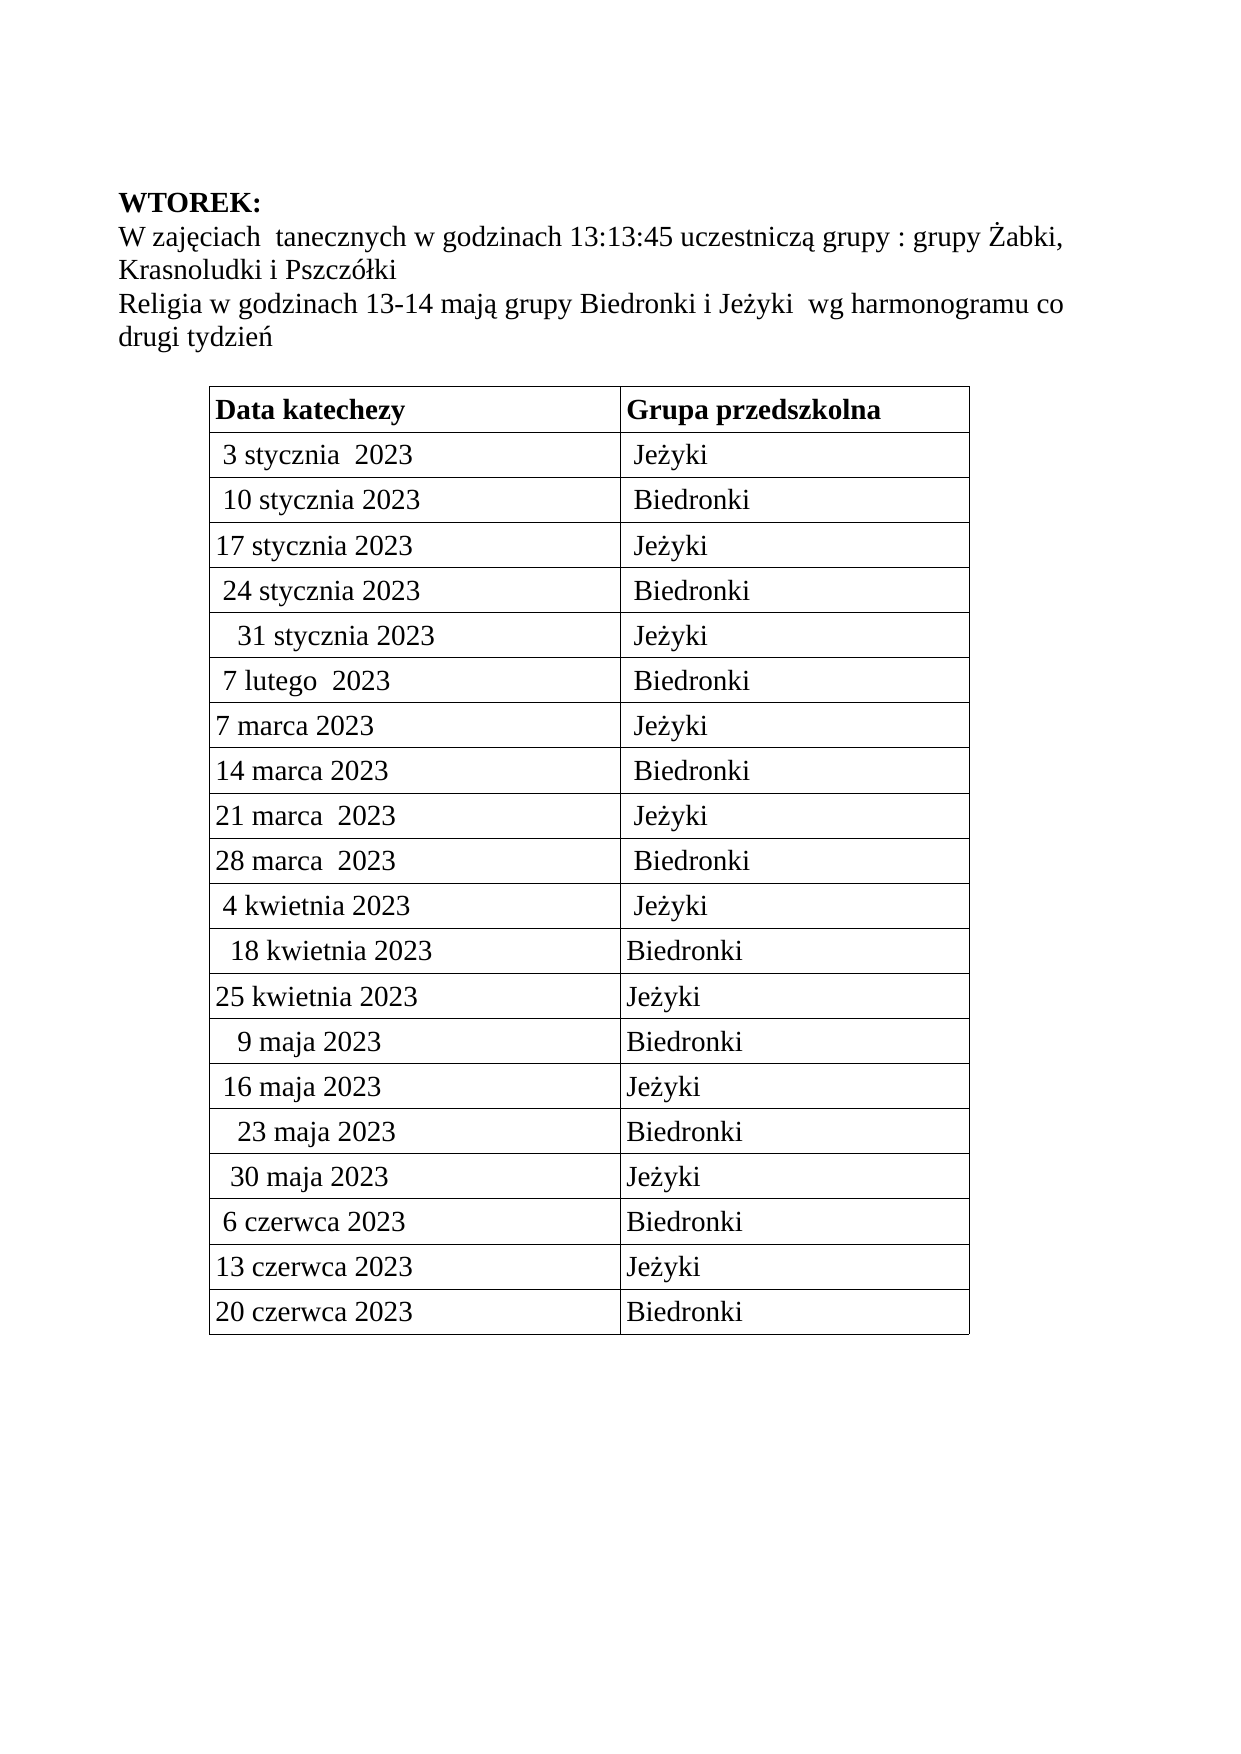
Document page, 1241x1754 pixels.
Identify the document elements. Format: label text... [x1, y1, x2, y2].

table_cell Biedronki [621, 658, 969, 702]
table_cell Biedronki [621, 1019, 969, 1063]
table_cell Biedronki [621, 839, 969, 883]
table_cell Jeżyki [621, 974, 969, 1018]
table_cell 25 kwietnia 2023 [210, 974, 620, 1018]
table_cell 7 lutego 2023 [210, 658, 620, 702]
text W zajęciach tanecznych w godzinach 13:13:45 uczestniczą grupy : grupy Żabki, Krasnoludki i Pszczółki [118, 219, 1122, 286]
table_cell 16 maja 2023 [210, 1064, 620, 1108]
table_cell Biedronki [621, 1109, 969, 1153]
table_cell 13 czerwca 2023 [210, 1245, 620, 1288]
table_cell Biedronki [621, 1290, 969, 1334]
table_cell Jeżyki [621, 1064, 969, 1108]
table_cell Jeżyki [621, 703, 969, 747]
text WTOREK: [118, 185, 1122, 219]
table_cell 18 kwietnia 2023 [210, 929, 620, 973]
table_cell Jeżyki [621, 613, 969, 657]
table_cell 30 maja 2023 [210, 1154, 620, 1198]
table_cell 10 stycznia 2023 [210, 478, 620, 522]
table_cell Biedronki [621, 568, 969, 612]
table_cell 6 czerwca 2023 [210, 1199, 620, 1243]
table_cell Jeżyki [621, 884, 969, 928]
table_cell Biedronki [621, 929, 969, 973]
table_cell Biedronki [621, 1199, 969, 1243]
table_cell 3 stycznia 2023 [210, 433, 620, 477]
text Religia w godzinach 13-14 mają grupy Biedronki i Jeżyki wg harmonogramu co drugi tydzień [118, 286, 1122, 353]
table_cell Jeżyki [621, 433, 969, 477]
table_cell 17 stycznia 2023 [210, 523, 620, 567]
table_cell Biedronki [621, 478, 969, 522]
table_cell Jeżyki [621, 1245, 969, 1288]
table_cell 21 marca 2023 [210, 794, 620, 837]
table_cell Jeżyki [621, 523, 969, 567]
table_header Data katechezy [210, 387, 620, 432]
table_cell 7 marca 2023 [210, 703, 620, 747]
table_cell Jeżyki [621, 1154, 969, 1198]
table_cell 28 marca 2023 [210, 839, 620, 883]
table_cell 20 czerwca 2023 [210, 1290, 620, 1334]
table_cell Jeżyki [621, 794, 969, 837]
table_header Grupa przedszkolna [621, 387, 969, 432]
table_cell 14 marca 2023 [210, 748, 620, 792]
table_cell 24 stycznia 2023 [210, 568, 620, 612]
table_cell 23 maja 2023 [210, 1109, 620, 1153]
table_cell 4 kwietnia 2023 [210, 884, 620, 928]
table_cell 31 stycznia 2023 [210, 613, 620, 657]
table_cell Biedronki [621, 748, 969, 792]
table_cell 9 maja 2023 [210, 1019, 620, 1063]
